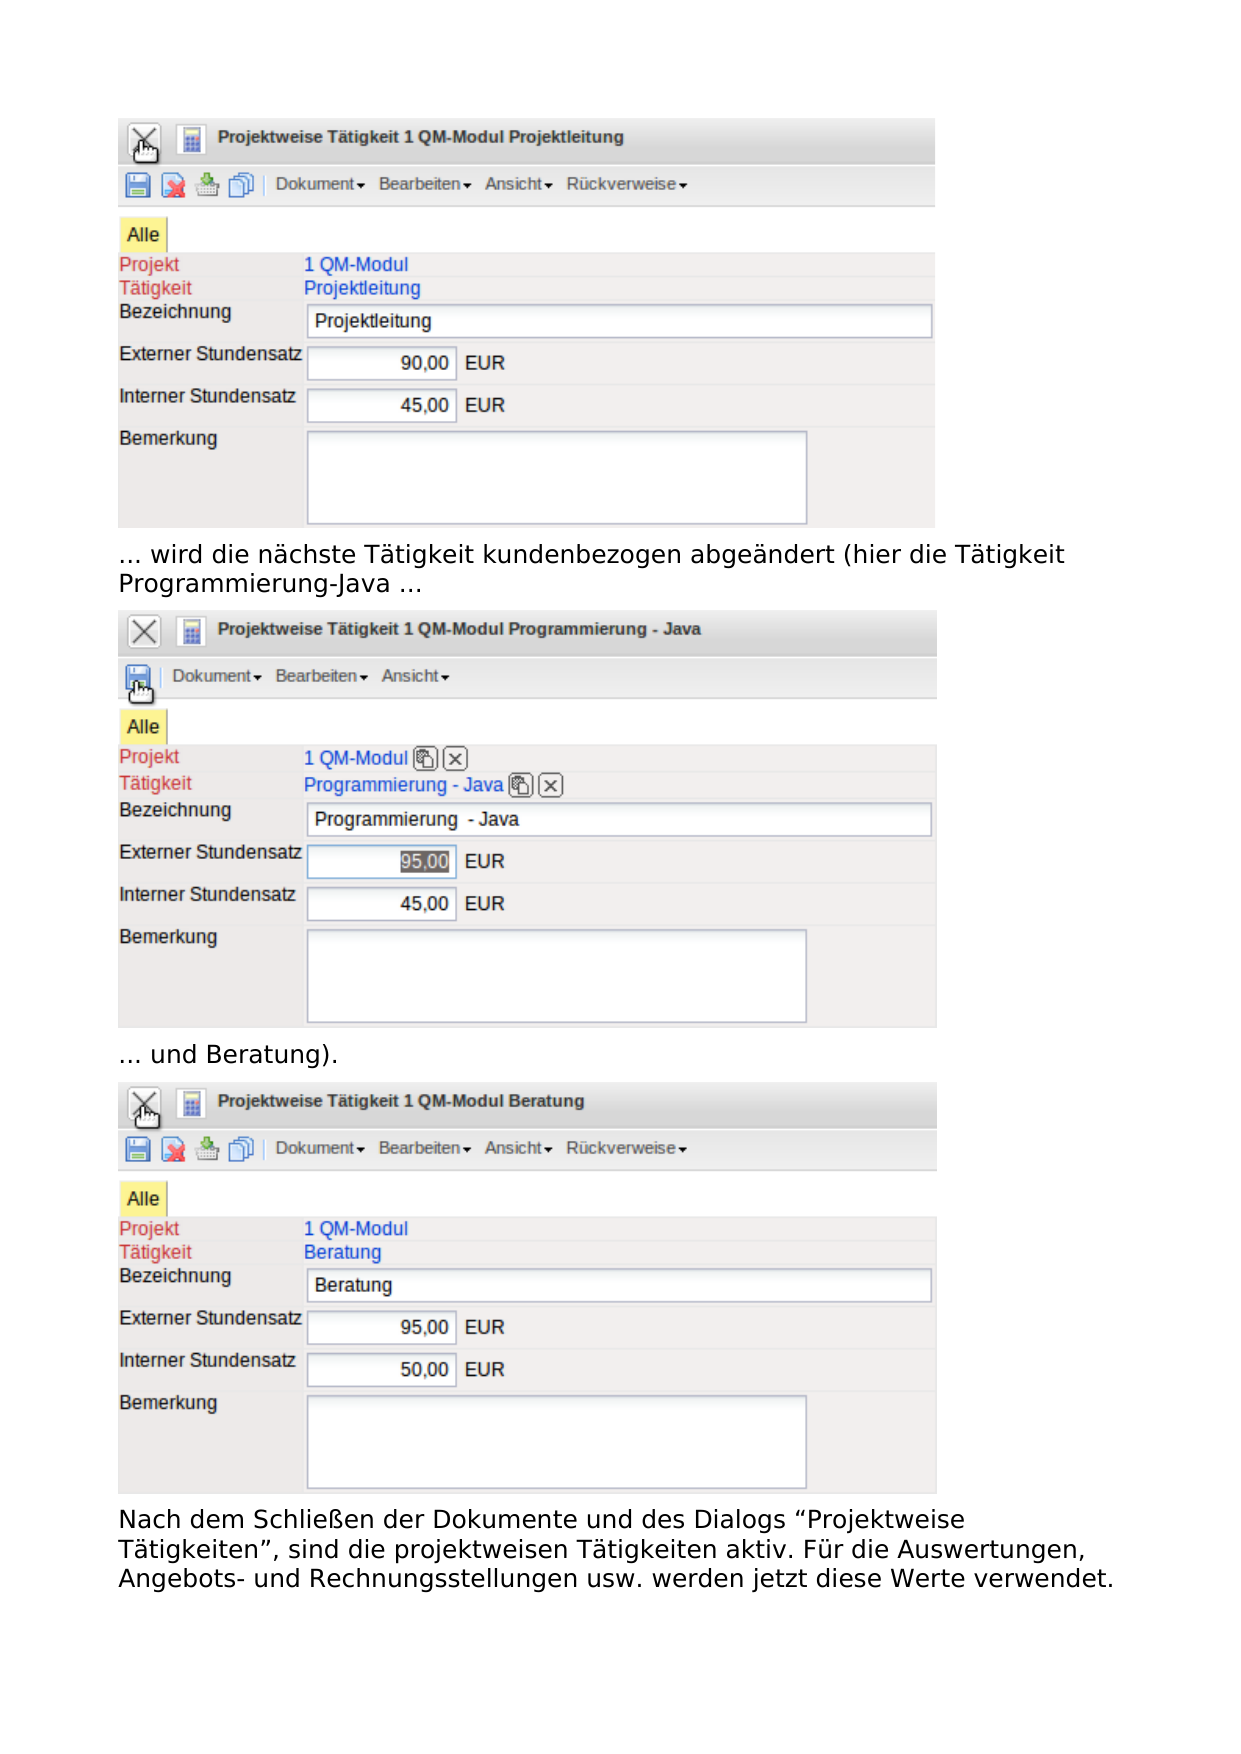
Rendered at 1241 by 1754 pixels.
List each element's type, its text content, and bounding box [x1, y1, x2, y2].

text Nach dem Schließen der Dokumente und des Dialogs “Projektweise Tätigkeiten”, sind die projektweisen Tätigkeiten aktiv. Für die Auswertungen, Angebots- und Rechnungsstellungen usw. werden jetzt diese Werte verwendet. [118, 1506, 1122, 1593]
picture [118, 1082, 937, 1494]
text ... und Beratung). [118, 1041, 1122, 1070]
picture [118, 610, 937, 1028]
text ... wird die nächste Tätigkeit kundenbezogen abgeändert (hier die Tätigkeit Programmierung-Java ... [118, 540, 1122, 598]
picture [118, 118, 936, 528]
